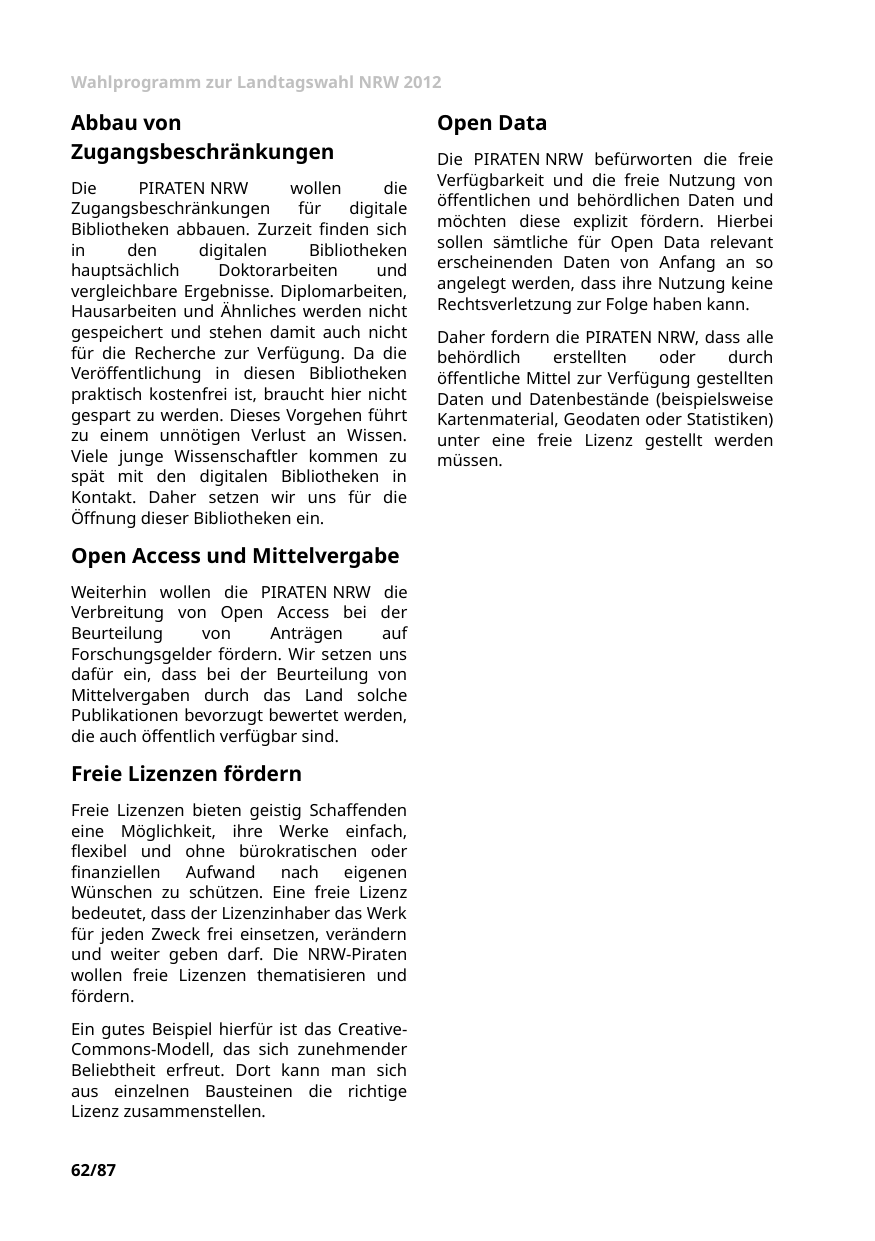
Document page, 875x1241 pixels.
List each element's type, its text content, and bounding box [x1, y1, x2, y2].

subtitle Freie Lizenzen fördern [71, 759, 407, 787]
text Weiterhin wollen die PIRATEN NRW die Verbreitung von Open Access bei der Beurteilung von Anträgen auf Forschungsgelder fördern. Wir setzen uns dafür ein, dass bei der Beurteilung von Mittelvergaben durch das Land solche Publikationen bevorzugt bewertet werden, die auch öffentlich verfügbar sind. [71, 582, 407, 747]
subtitle Open Access und Mittelvergabe [71, 541, 407, 569]
text Die PIRATEN NRW wollen die Zugangsbeschränkungen für digitale Bibliotheken abbauen. Zurzeit finden sich in den digitalen Bibliotheken hauptsächlich Doktorarbeiten und vergleichbare Ergebnisse. Diplomarbeiten, Hausarbeiten und Ähnliches werden nicht gespeichert und stehen damit auch nicht für die Recherche zur Verfügung. Da die Veröffentlichung in diesen Bibliotheken praktisch kostenfrei ist, braucht hier nicht gespart zu werden. Dieses Vorgehen führt zu einem unnötigen Verlust an Wissen. Viele junge Wissenschaftler kommen zu spät mit den digitalen Bibliotheken in Kontakt. Daher setzen wir uns für die Öffnung dieser Bibliotheken ein. [71, 178, 407, 528]
subtitle Open Data [437, 108, 774, 137]
text Daher fordern die PIRATEN NRW, dass alle behördlich erstellten oder durch öffentliche Mittel zur Verfügung gestellten Daten und Datenbestände (beispielsweise Kartenmaterial, Geodaten oder Statistiken) unter eine freie Lizenz gestellt werden müssen. [437, 327, 774, 471]
text Freie Lizenzen bieten geistig Schaffenden eine Möglichkeit, ihre Werke einfach, flexibel und ohne bürokratischen oder finanziellen Aufwand nach eigenen Wünschen zu schützen. Eine freie Lizenz bedeutet, dass der Lizenzinhaber das Werk für jeden Zweck frei einsetzen, verändern und weiter geben darf. Die NRW-Piraten wollen freie Lizenzen thematisieren und fördern. [71, 800, 407, 1006]
text Ein gutes Beispiel hierfür ist das Creative-Commons-Modell, das sich zunehmender Beliebtheit erfreut. Dort kann man sich aus einzelnen Bausteinen die richtige Lizenz zusammenstellen. [71, 1019, 407, 1122]
subtitle Abbau von Zugangsbeschränkungen [71, 108, 407, 165]
text Die PIRATEN NRW befürworten die freie Verfügbarkeit und die freie Nutzung von öffentlichen und behördlichen Daten und möchten diese explizit fördern. Hierbei sollen sämtliche für Open Data relevant erscheinenden Daten von Anfang an so angelegt werden, dass ihre Nutzung keine Rechtsverletzung zur Folge haben kann. [437, 149, 774, 314]
